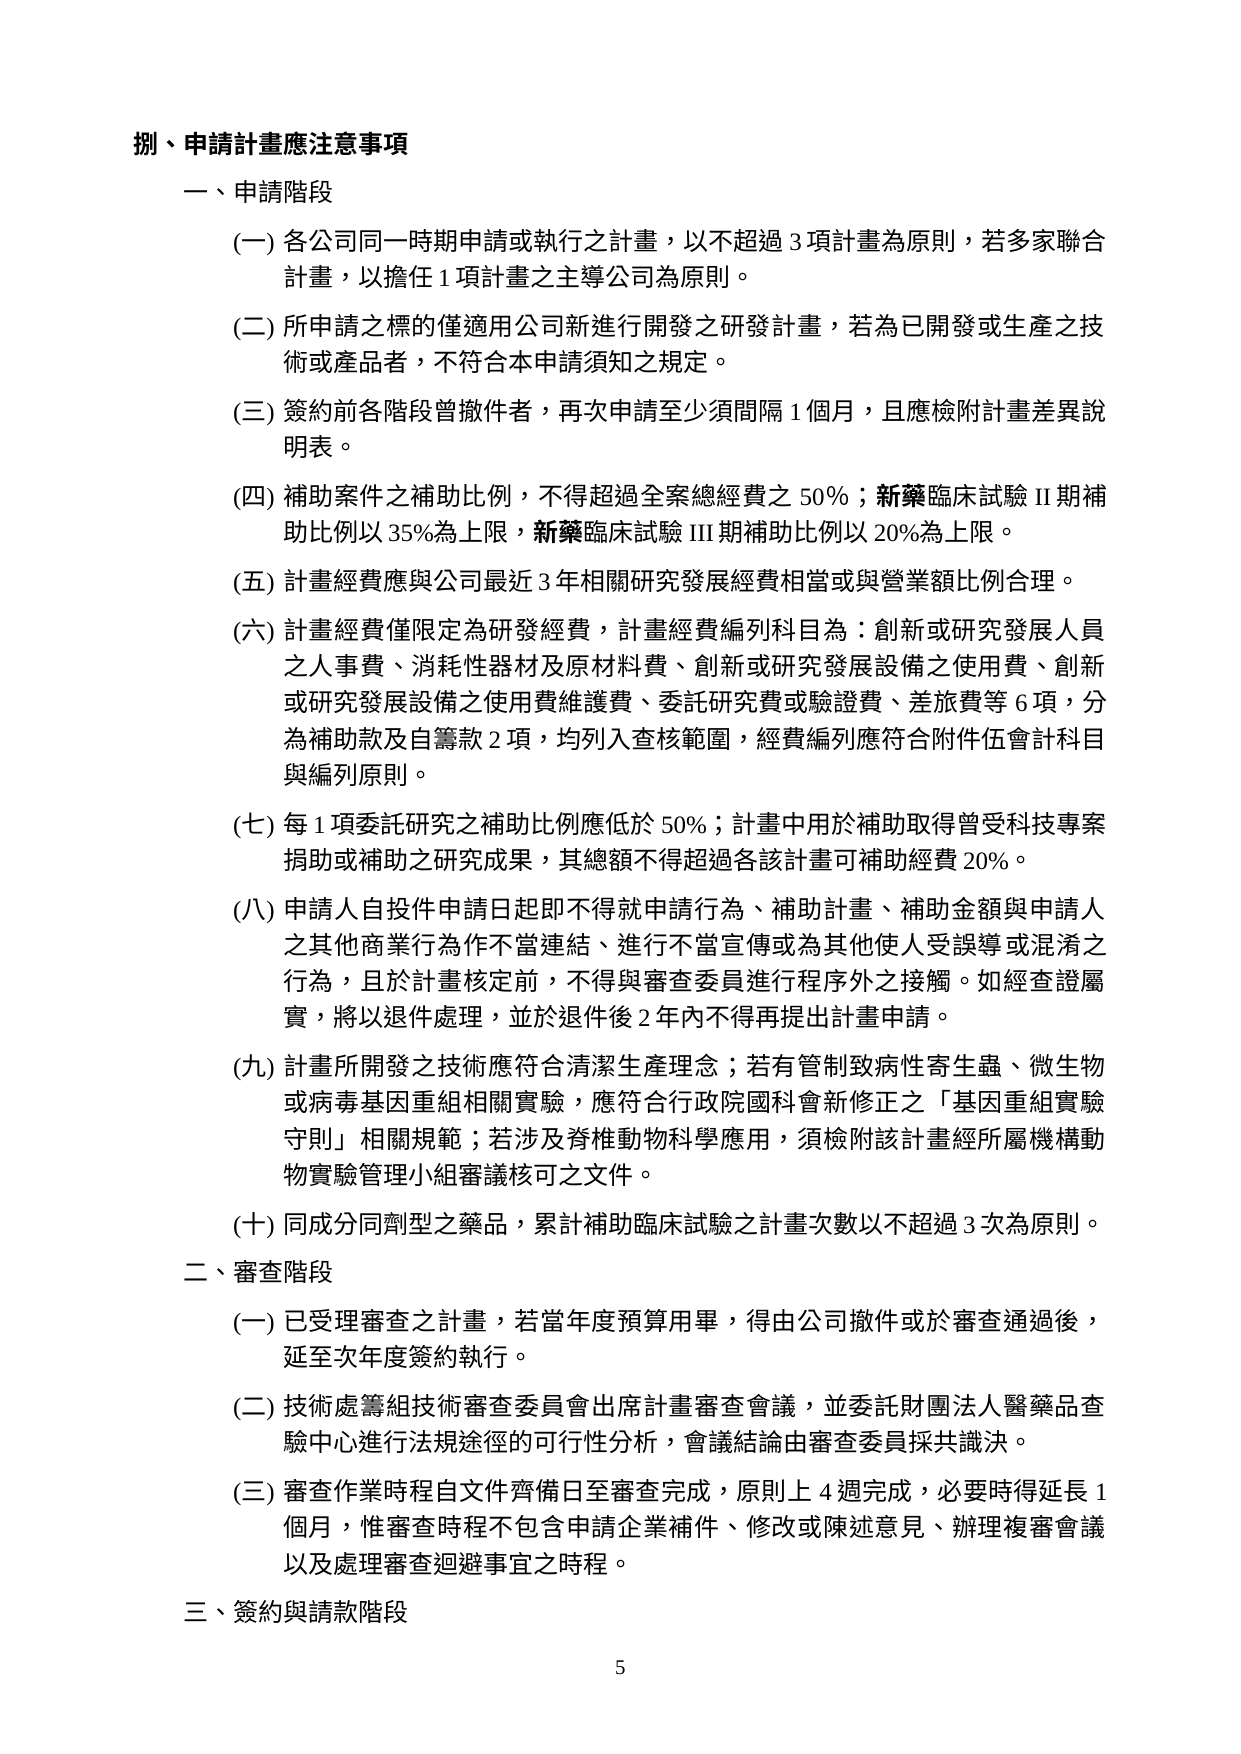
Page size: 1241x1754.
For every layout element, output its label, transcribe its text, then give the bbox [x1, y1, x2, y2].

list 計畫經費應與公司最近3年相關研究發展經費相當或與營業額比例合理。 [233, 562, 1107, 598]
list 補助案件之補助比例，不得超過全案總經費之50％；新藥臨床試驗II期補助比例以35%為上限，新藥臨床試驗III期補助比例以20%為上限。 [233, 477, 1107, 549]
text 二、審查階段 [183, 1253, 1107, 1289]
list 計畫所開發之技術應符合清潔生產理念；若有管制致病性寄生蟲、微生物或病毒基因重組相關實驗，應符合行政院國科會新修正之「基因重組實驗守則」相關規範；若涉及脊椎動物科學應用，須檢附該計畫經所屬機構動物實驗管理小組審議核可之文件。 [233, 1047, 1107, 1192]
list 申請人自投件申請日起即不得就申請行為、補助計畫、補助金額與申請人之其他商業行為作不當連結、進行不當宣傳或為其他使人受誤導或混淆之行為，且於計畫核定前，不得與審查委員進行程序外之接觸。如經查證屬實，將以退件處理，並於退件後2年內不得再提出計畫申請。 [233, 889, 1107, 1034]
list 計畫經費僅限定為研發經費，計畫經費編列科目為：創新或研究發展人員之人事費、消耗性器材及原材料費、創新或研究發展設備之使用費、創新或研究發展設備之使用費維護費、委託研究費或驗證費、差旅費等6項，分為補助款及自籌款2項，均列入查核範圍，經費編列應符合附件伍會計科目與編列原則。 [233, 610, 1107, 792]
list 每1項委託研究之補助比例應低於50%；計畫中用於補助取得曾受科技專案捐助或補助之研究成果，其總額不得超過各該計畫可補助經費20%。 [233, 804, 1107, 877]
text 三、簽約與請款階段 [183, 1593, 1107, 1629]
list 各公司同一時期申請或執行之計畫，以不超過3項計畫為原則，若多家聯合計畫，以擔任1項計畫之主導公司為原則。 [233, 222, 1107, 294]
list 所申請之標的僅適用公司新進行開發之研發計畫，若為已開發或生產之技術或產品者，不符合本申請須知之規定。 [233, 307, 1107, 379]
text 一、申請階段 [183, 173, 1107, 209]
list 已受理審查之計畫，若當年度預算用畢，得由公司撤件或於審查通過後，延至次年度簽約執行。 [233, 1302, 1107, 1374]
subtitle 申請計畫應注意事項 [133, 124, 1107, 160]
list 簽約前各階段曾撤件者，再次申請至少須間隔1個月，且應檢附計畫差異說明表。 [233, 392, 1107, 464]
list 技術處籌組技術審查委員會出席計畫審查會議，並委託財團法人醫藥品查驗中心進行法規途徑的可行性分析，會議結論由審查委員採共識決。 [233, 1387, 1107, 1459]
list 審查作業時程自文件齊備日至審查完成，原則上4週完成，必要時得延長1個月，惟審查時程不包含申請企業補件、修改或陳述意見、辦理複審會議以及處理審查迴避事宜之時程。 [233, 1472, 1107, 1580]
list 同成分同劑型之藥品，累計補助臨床試驗之計畫次數以不超過3次為原則。 [233, 1204, 1107, 1240]
